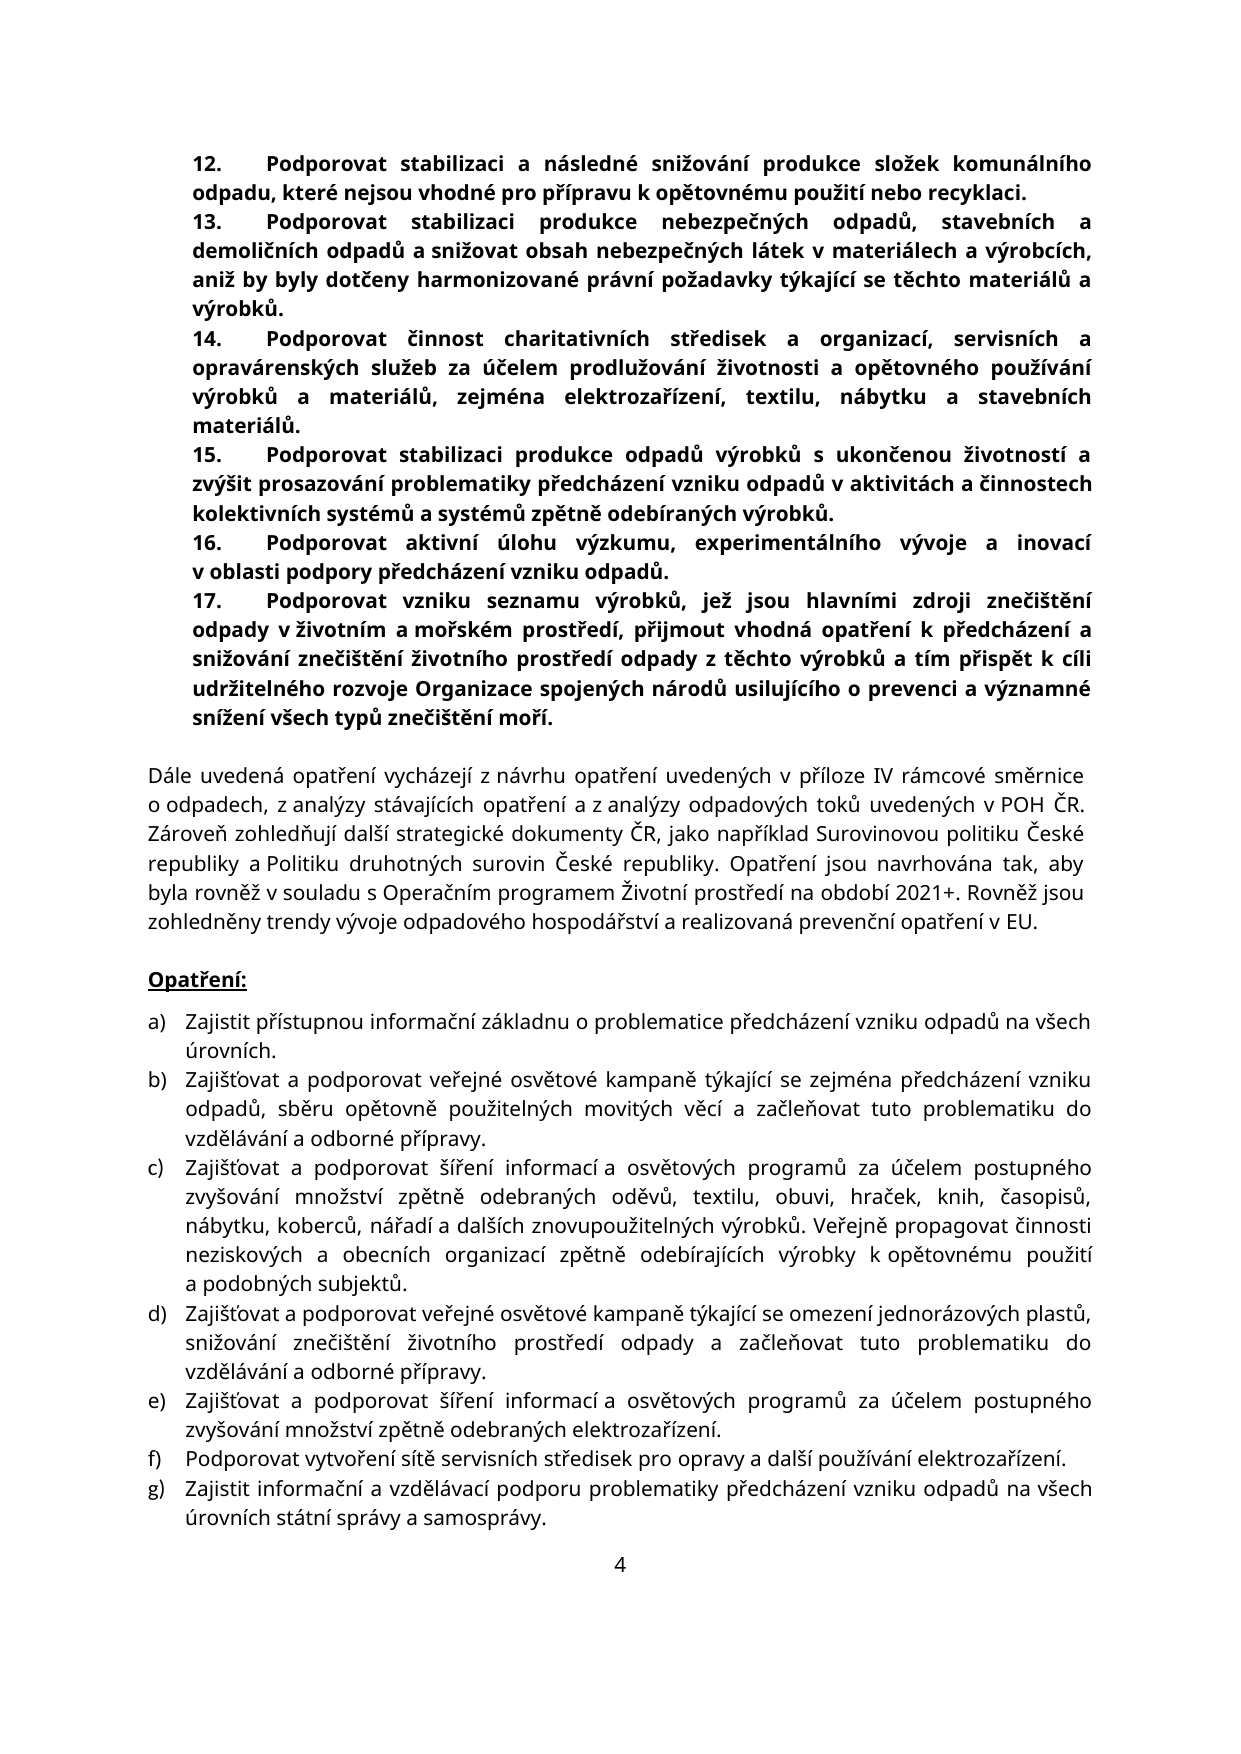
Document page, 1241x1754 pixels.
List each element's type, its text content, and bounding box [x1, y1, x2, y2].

list Podporovat stabilizaci produkce nebezpečných odpadů, stavebních a demoličních odpadů a snižovat obsah nebezpečných látek v materiálech a výrobcích, aniž by byly dotčeny harmonizované právní požadavky týkající se těchto materiálů a výrobků. [192, 206, 1092, 323]
list Podporovat stabilizaci produkce odpadů výrobků s ukončenou životností a zvýšit prosazování problematiky předcházení vzniku odpadů v aktivitách a činnostech kolektivních systémů a systémů zpětně odebíraných výrobků. [192, 439, 1092, 527]
list Zajišťovat a podporovat veřejné osvětové kampaně týkající se zejména předcházení vzniku odpadů, sběru opětovně použitelných movitých věcí a začleňovat tuto problematiku do vzdělávání a odborné přípravy. [148, 1064, 1092, 1152]
list Zajistit přístupnou informační základnu o problematice předcházení vzniku odpadů na všech úrovních. [148, 1006, 1092, 1064]
list Zajišťovat a podporovat veřejné osvětové kampaně týkající se omezení jednorázových plastů, snižování znečištění životního prostředí odpady a začleňovat tuto problematiku do vzdělávání a odborné přípravy. [148, 1298, 1092, 1385]
text Dále uvedená opatření vycházejí z návrhu opatření uvedených v příloze IV rámcové směrnice o odpadech, z analýzy stávajících opatření a z analýzy odpadových toků uvedených v POH ČR. Zároveň zohledňují další strategické dokumenty ČR, jako například Surovinovou politiku České republiky a Politiku druhotných surovin České republiky. Opatření jsou navrhována tak, aby byla rovněž v souladu s Operačním programem Životní prostředí na období 2021+. Rovněž jsou zohledněny trendy vývoje odpadového hospodářství a realizovaná prevenční opatření v EU. [148, 760, 1085, 935]
list Podporovat vytvoření sítě servisních středisek pro opravy a další používání elektrozařízení. [148, 1443, 1092, 1473]
list Podporovat stabilizaci a následné snižování produkce složek komunálního odpadu, které nejsou vhodné pro přípravu k opětovnému použití nebo recyklaci. [192, 148, 1092, 206]
list Zajistit informační a vzdělávací podporu problematiky předcházení vzniku odpadů na všech úrovních státní správy a samosprávy. [148, 1473, 1092, 1531]
list Zajišťovat a podporovat šíření informací a osvětových programů za účelem postupného zvyšování množství zpětně odebraných oděvů, textilu, obuvi, hraček, knih, časopisů, nábytku, koberců, nářadí a dalších znovupoužitelných výrobků. Veřejně propagovat činnosti neziskových a obecních organizací zpětně odebírajících výrobky k opětovnému použití a podobných subjektů. [148, 1152, 1092, 1298]
list Zajišťovat a podporovat šíření informací a osvětových programů za účelem postupného zvyšování množství zpětně odebraných elektrozařízení. [148, 1385, 1092, 1443]
list Podporovat činnost charitativních středisek a organizací, servisních a opravárenských služeb za účelem prodlužování životnosti a opětovného používání výrobků a materiálů, zejména elektrozařízení, textilu, nábytku a stavebních materiálů. [192, 323, 1092, 439]
list Podporovat vzniku seznamu výrobků, jež jsou hlavními zdroji znečištění odpady v životním a mořském prostředí, přijmout vhodná opatření k předcházení a snižování znečištění životního prostředí odpady z těchto výrobků a tím přispět k cíli udržitelného rozvoje Organizace spojených národů usilujícího o prevenci a významné snížení všech typů znečištění moří. [192, 585, 1092, 731]
text Opatření: [148, 964, 1085, 993]
list Podporovat aktivní úlohu výzkumu, experimentálního vývoje a inovací v oblasti podpory předcházení vzniku odpadů. [192, 527, 1092, 585]
